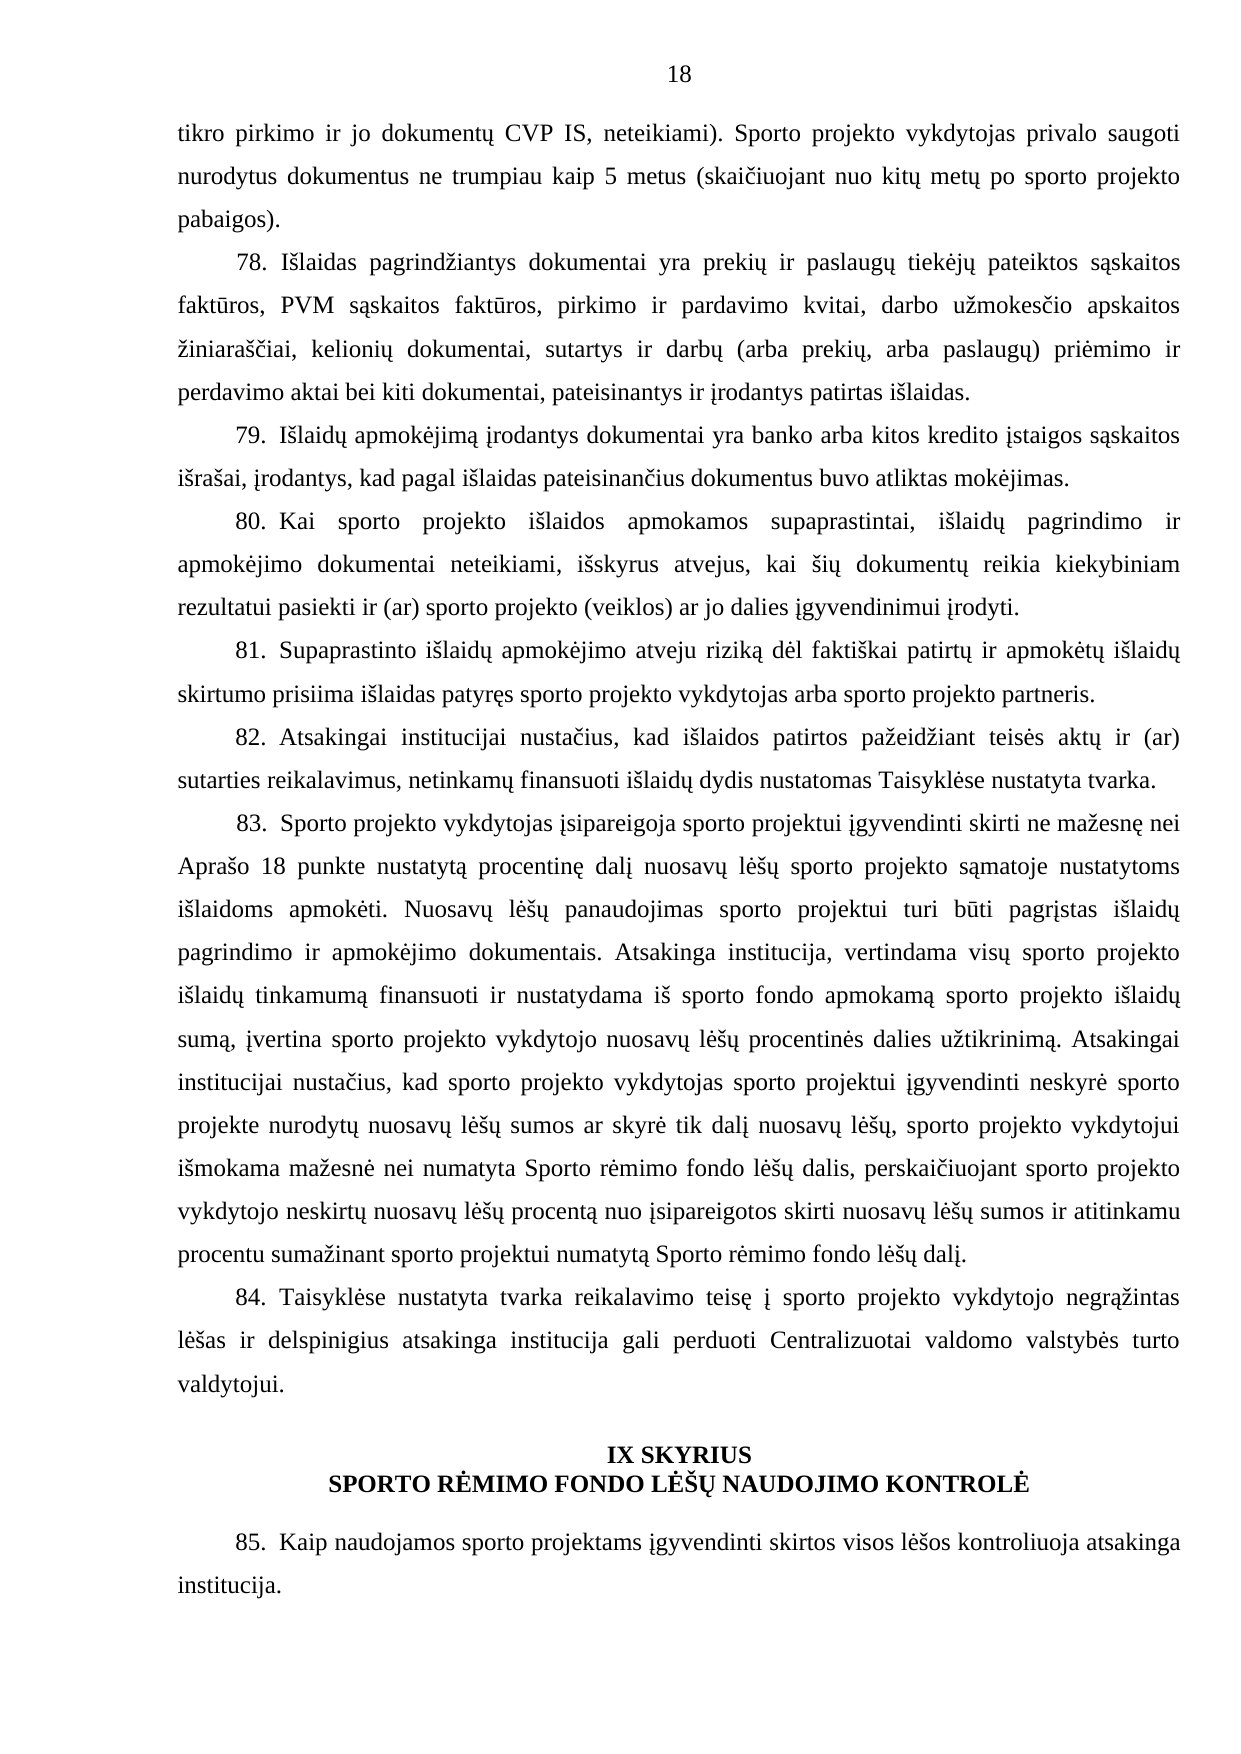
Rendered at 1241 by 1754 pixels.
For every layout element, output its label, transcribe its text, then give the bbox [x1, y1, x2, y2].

text 80. Kai sporto projekto išlaidos apmokamos supaprastintai, išlaidų pagrindimo ir apmokėjimo dokumentai neteikiami, išskyrus atvejus, kai šių dokumentų reikia kiekybiniam rezultatui pasiekti ir (ar) sporto projekto (veiklos) ar jo dalies įgyvendinimui įrodyti. [177, 506, 1181, 621]
text 79. Išlaidų apmokėjimą įrodantys dokumentai yra banko arba kitos kredito įstaigos sąskaitos išrašai, įrodantys, kad pagal išlaidas pateisinančius dokumentus buvo atliktas mokėjimas. [177, 420, 1181, 492]
text tikro pirkimo ir jo dokumentų CVP IS, neteikiami). Sporto projekto vykdytojas privalo saugoti nurodytus dokumentus ne trumpiau kaip 5 metus (skaičiuojant nuo kitų metų po sporto projekto pabaigos). [177, 118, 1181, 233]
text 85. Kaip naudojamos sporto projektams įgyvendinti skirtos visos lėšos kontroliuoja atsakinga institucija. [177, 1527, 1181, 1599]
text IX SKYRIUS [177, 1441, 1181, 1469]
text 81. Supaprastinto išlaidų apmokėjimo atveju riziką dėl faktiškai patirtų ir apmokėtų išlaidų skirtumo prisiima išlaidas patyręs sporto projekto vykdytojas arba sporto projekto partneris. [177, 636, 1181, 707]
text 84. Taisyklėse nustatyta tvarka reikalavimo teisę į sporto projekto vykdytojo negrąžintas lėšas ir delspinigius atsakinga institucija gali perduoti Centralizuotai valdomo valstybės turto valdytojui. [177, 1282, 1181, 1397]
text 83. Sporto projekto vykdytojas įsipareigoja sporto projektui įgyvendinti skirti ne mažesnę nei Aprašo 18 punkte nustatytą procentinę dalį nuosavų lėšų sporto projekto sąmatoje nustatytoms išlaidoms apmokėti. Nuosavų lėšų panaudojimas sporto projektui turi būti pagrįstas išlaidų pagrindimo ir apmokėjimo dokumentais. Atsakinga institucija, vertindama visų sporto projekto išlaidų tinkamumą finansuoti ir nustatydama iš sporto fondo apmokamą sporto projekto išlaidų sumą, įvertina sporto projekto vykdytojo nuosavų lėšų procentinės dalies užtikrinimą. Atsakingai institucijai nustačius, kad sporto projekto vykdytojas sporto projektui įgyvendinti neskyrė sporto projekte nurodytų nuosavų lėšų sumos ar skyrė tik dalį nuosavų lėšų, sporto projekto vykdytojui išmokama mažesnė nei numatyta Sporto rėmimo fondo lėšų dalis, perskaičiuojant sporto projekto vykdytojo neskirtų nuosavų lėšų procentą nuo įsipareigotos skirti nuosavų lėšų sumos ir atitinkamu procentu sumažinant sporto projektui numatytą Sporto rėmimo fondo lėšų dalį. [177, 808, 1181, 1268]
text SPORTO RĖMIMO FONDO LĖŠŲ NAUDOJIMO KONTROLĖ [177, 1469, 1181, 1498]
text 82. Atsakingai institucijai nustačius, kad išlaidos patirtos pažeidžiant teisės aktų ir (ar) sutarties reikalavimus, netinkamų finansuoti išlaidų dydis nustatomas Taisyklėse nustatyta tvarka. [177, 722, 1181, 794]
text 78. Išlaidas pagrindžiantys dokumentai yra prekių ir paslaugų tiekėjų pateiktos sąskaitos faktūros, PVM sąskaitos faktūros, pirkimo ir pardavimo kvitai, darbo užmokesčio apskaitos žiniaraščiai, kelionių dokumentai, sutartys ir darbų (arba prekių, arba paslaugų) priėmimo ir perdavimo aktai bei kiti dokumentai, pateisinantys ir įrodantys patirtas išlaidas. [177, 247, 1181, 406]
